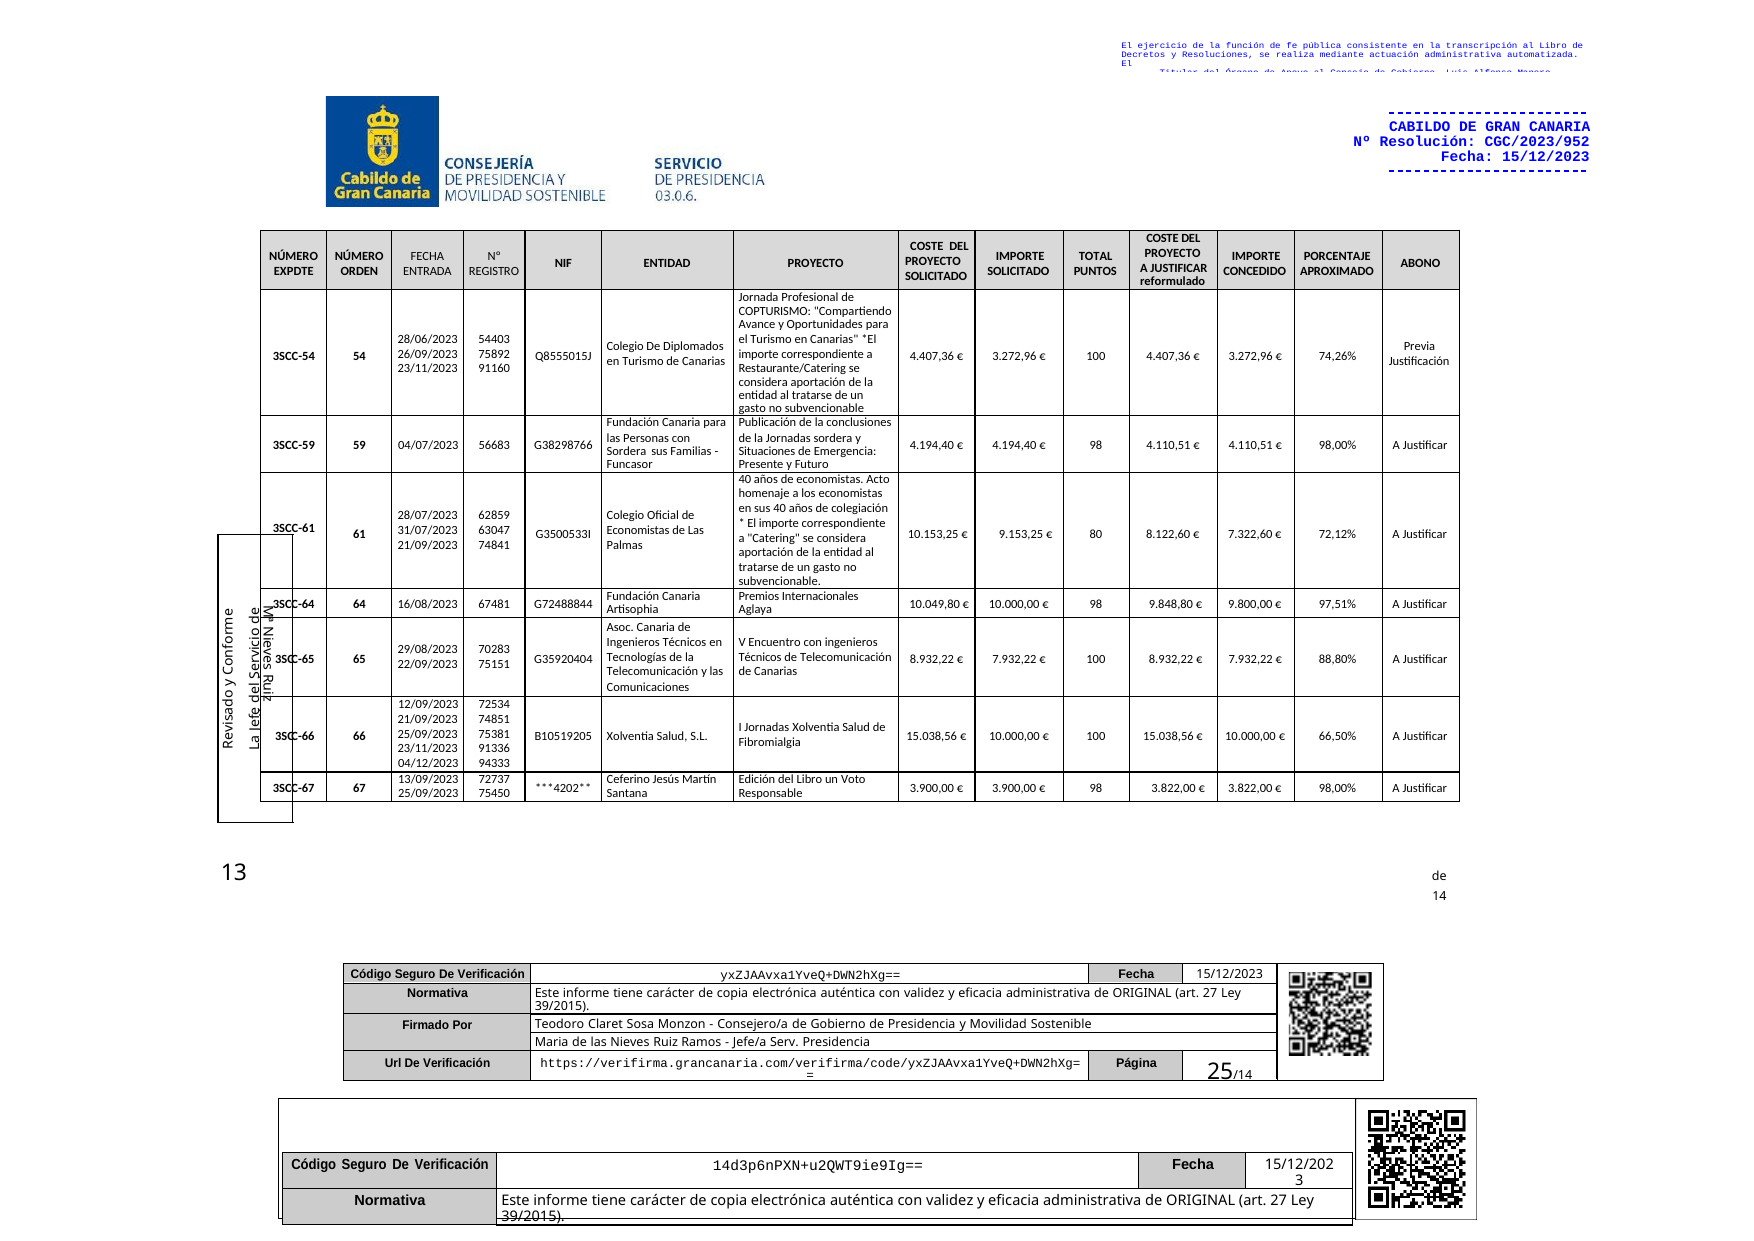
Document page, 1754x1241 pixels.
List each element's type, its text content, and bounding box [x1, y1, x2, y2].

table_cell 3SC [261, 589, 292, 617]
table_cell [1218, 758, 1294, 771]
table_cell [734, 697, 898, 712]
table_cell [1295, 416, 1382, 430]
table_cell [602, 486, 733, 500]
table_cell [1064, 473, 1129, 486]
table_cell [464, 575, 524, 588]
table_cell Presente y Futuro [734, 459, 898, 472]
table_cell [261, 402, 326, 415]
table_cell [602, 290, 733, 304]
table_cell [1218, 486, 1294, 500]
table_cell [464, 318, 524, 331]
table_cell 67481 [464, 589, 524, 617]
table_cell [526, 575, 601, 588]
table_cell [899, 459, 974, 472]
table_cell [1218, 402, 1294, 415]
table_cell [976, 389, 1063, 402]
table_cell [899, 618, 974, 635]
table_cell Responsable [734, 787, 898, 801]
table_cell [464, 304, 524, 318]
table_cell 75450 [464, 787, 524, 801]
table_cell 7.932,22 € [976, 635, 1063, 680]
table_cell G35920404 [526, 635, 601, 680]
table_cell [1218, 459, 1294, 472]
table_cell 3.272,96 € [976, 331, 1063, 375]
table_header NÚMERO ORDEN [327, 231, 391, 289]
table_cell 28/07/2023 31/07/2023 21/09/2023 [392, 500, 463, 561]
table_cell [976, 575, 1063, 588]
table_cell [1218, 618, 1294, 635]
table_cell [1383, 318, 1459, 331]
table_cell [526, 375, 601, 389]
table_header ENTIDAD [602, 231, 733, 289]
table_cell [976, 680, 1063, 696]
table_cell [1383, 304, 1459, 318]
table_cell 61 [327, 500, 391, 561]
table_cell [1130, 680, 1217, 696]
table_cell 4.194,40 € [976, 430, 1063, 459]
table_cell Colegio Oficial de Economistas de Las Palmas [602, 500, 733, 561]
table_cell 4.110,51 € [1130, 430, 1217, 459]
table_cell [327, 486, 391, 500]
table_cell [1130, 758, 1217, 771]
table_cell [392, 459, 463, 472]
table_cell [1130, 375, 1217, 389]
table_cell [1064, 618, 1129, 635]
table_header Fecha [1139, 1153, 1245, 1188]
table_cell [526, 618, 601, 635]
table_cell [464, 459, 524, 472]
table_cell C-67 [293, 773, 326, 801]
table_cell [1383, 618, 1459, 635]
table_cell [526, 389, 601, 402]
table_cell [261, 680, 292, 696]
table_cell 59 [327, 430, 391, 459]
table_cell 13/09/2023 [392, 773, 463, 787]
table_cell [899, 680, 974, 696]
table_cell Fundación Canaria [602, 589, 733, 604]
table_cell [392, 402, 463, 415]
table_cell 98 [1064, 773, 1129, 801]
table_cell [1130, 473, 1217, 486]
table_cell Publicación de la conclusiones [734, 416, 898, 430]
table_cell 10.049,80 € [899, 589, 974, 617]
table_cell [327, 575, 391, 588]
table_cell [392, 473, 463, 486]
table_cell A Justificar [1383, 773, 1459, 801]
table_cell [602, 473, 733, 486]
table_cell A Justificar [1383, 589, 1459, 617]
table_cell Fundación Canaria para [602, 416, 733, 430]
table_cell Comunicaciones [602, 680, 733, 696]
table_cell [392, 389, 463, 402]
table_cell 72737 [464, 773, 524, 787]
table_cell [1130, 575, 1217, 588]
table_cell [1218, 416, 1294, 430]
table_cell [602, 402, 733, 415]
table_cell [1064, 575, 1129, 588]
table_cell [327, 375, 391, 389]
table_cell [976, 402, 1063, 415]
table_cell 64 [327, 589, 391, 617]
table_cell Revisado y Conforme La Jefe del Servicio de Presidencia [219, 535, 260, 801]
table_cell [293, 697, 326, 712]
table_header Nº REGISTRO [464, 231, 524, 289]
table_cell 62859 63047 74841 [464, 500, 524, 561]
table_cell [1064, 486, 1129, 500]
table_cell [899, 697, 974, 712]
table_header IMPORTE CONCEDIDO [1218, 231, 1294, 289]
table_cell 65 [327, 635, 391, 680]
table_cell [327, 618, 391, 635]
table_cell [1218, 473, 1294, 486]
table_cell [464, 389, 524, 402]
table_cell [899, 402, 974, 415]
table_cell [1295, 459, 1382, 472]
table_cell [976, 758, 1063, 771]
table_cell [464, 561, 524, 575]
table_cell [392, 575, 463, 588]
table_cell [1218, 318, 1294, 331]
table_cell [899, 304, 974, 318]
table_cell [1383, 561, 1459, 575]
table_cell 66 [327, 713, 391, 758]
table_cell [1064, 416, 1129, 430]
table_cell [1064, 758, 1129, 771]
table_cell [327, 389, 391, 402]
table_cell [327, 304, 391, 318]
table_cell [602, 375, 733, 389]
table_cell 28/06/2023 26/09/2023 23/11/2023 [392, 331, 463, 375]
table_cell Q8555015J [526, 331, 601, 375]
table_cell [1383, 473, 1459, 486]
table_cell [602, 389, 733, 402]
table_cell 29/08/2023 22/09/2023 [392, 635, 463, 680]
table_header [218, 230, 260, 534]
table_cell Previa Justificación [1383, 331, 1459, 375]
table_cell I Jornadas Xolventia Salud de Fibromialgia [734, 713, 898, 758]
table_cell 9.153,25 € [976, 500, 1063, 561]
table_cell 3SCC-59 [261, 430, 326, 459]
table_cell [1064, 375, 1129, 389]
table_cell [293, 758, 326, 771]
table_cell [526, 561, 601, 575]
table_cell 3SC [261, 635, 292, 680]
table_header FECHA ENTRADA [392, 231, 463, 289]
table_cell [1383, 416, 1459, 430]
table_cell [261, 486, 326, 500]
table_cell [1295, 304, 1382, 318]
table_cell 3.900,00 € [976, 773, 1063, 801]
table_cell el Turismo en Canarias" *El importe correspondiente a Restaurante/Catering se [734, 331, 898, 375]
table_cell [899, 473, 974, 486]
table_cell [1130, 389, 1217, 402]
table_cell Premios Internacionales [734, 589, 898, 604]
table_cell 3SC [261, 773, 292, 801]
table_cell [1295, 318, 1382, 331]
table_cell [293, 802, 1459, 822]
table_cell [1218, 304, 1294, 318]
table_cell [1218, 389, 1294, 402]
table_cell [464, 680, 524, 696]
table_cell 72,12% [1295, 500, 1382, 561]
table_cell [293, 534, 326, 588]
table_cell [602, 697, 733, 712]
table_cell [1064, 402, 1129, 415]
table_header Código Seguro De Verificación [283, 1153, 496, 1188]
table_cell tratarse de un gasto no [734, 561, 898, 575]
table_cell [392, 304, 463, 318]
table_cell [261, 416, 326, 430]
table_cell 4.194,40 € [899, 430, 974, 459]
table_cell [1383, 389, 1459, 402]
table_cell [976, 473, 1063, 486]
table_cell 4.407,36 € [1130, 331, 1217, 375]
table_cell [526, 473, 601, 486]
picture [1288, 972, 1372, 1056]
table_cell [1295, 375, 1382, 389]
table_cell [392, 486, 463, 500]
table_cell [464, 290, 524, 304]
table_cell [327, 758, 391, 771]
table_cell [1218, 561, 1294, 575]
table_cell [1064, 290, 1129, 304]
picture [1355, 1098, 1477, 1220]
table_cell Artisophia [602, 604, 733, 617]
table_cell [526, 402, 601, 415]
table_cell [261, 304, 326, 318]
table_cell 4.407,36 € [899, 331, 974, 375]
table_cell 54403 75892 91160 [464, 331, 524, 375]
table_cell [327, 416, 391, 430]
table_cell [1130, 416, 1217, 430]
table_cell Ingenieros Técnicos en Tecnologías de la Telecomunicación y las [602, 635, 733, 680]
table_cell [899, 758, 974, 771]
table_cell 10.000,00 € [1218, 713, 1294, 758]
table_cell [526, 304, 601, 318]
table_cell 3.272,96 € [1218, 331, 1294, 375]
table_cell [392, 416, 463, 430]
table_cell [464, 402, 524, 415]
table_cell [464, 486, 524, 500]
table_cell [327, 680, 391, 696]
table_header TOTAL PUNTOS [1064, 231, 1129, 289]
table_cell A Justificar [1383, 713, 1459, 758]
table_cell C-65 [293, 635, 326, 680]
table_cell [261, 375, 326, 389]
table_cell Este informe tiene carácter de copia electrónica auténtica con validez y eficacia administrativa de ORIGINAL (art. 27 Ley 39/2015). [497, 1189, 1352, 1224]
table_cell Ceferino Jesús Martín [602, 773, 733, 787]
table_cell 9.800,00 € [1218, 589, 1294, 617]
table_cell [1383, 575, 1459, 588]
table_cell C-64 [293, 589, 326, 617]
table_cell [261, 758, 292, 771]
table_cell [1130, 561, 1217, 575]
table_cell [1218, 575, 1294, 588]
table_cell 40 años de economistas. Acto [734, 473, 898, 486]
table_cell [1130, 318, 1217, 331]
table_cell [899, 375, 974, 389]
table_cell 10.000,00 € [976, 713, 1063, 758]
table_cell A Justificar [1383, 430, 1459, 459]
table_cell 8.932,22 € [1130, 635, 1217, 680]
table_cell [526, 290, 601, 304]
table_cell 70283 75151 [464, 635, 524, 680]
table_cell [293, 680, 326, 696]
table_cell [1295, 575, 1382, 588]
table_cell entidad al tratarse de un [734, 389, 898, 402]
table_cell 04/12/2023 [392, 758, 463, 771]
table_header COSTE DEL PROYECTO SOLICITADO [899, 231, 974, 289]
table_cell 56683 [464, 430, 524, 459]
table_cell [1130, 290, 1217, 304]
table_cell [261, 459, 326, 472]
table_cell en sus 40 años de colegiación * El importe correspondiente a "Catering" se considera aportación de la entidad al [734, 500, 898, 561]
table_cell [1218, 697, 1294, 712]
table_cell G38298766 [526, 430, 601, 459]
table_header PROYECTO [734, 231, 898, 289]
table_cell [1295, 290, 1382, 304]
table_cell [1064, 389, 1129, 402]
table_cell [976, 486, 1063, 500]
table_cell 4.110,51 € [1218, 430, 1294, 459]
table_cell [734, 758, 898, 771]
table_cell 04/07/2023 [392, 430, 463, 459]
table_cell [219, 801, 292, 822]
table_header COSTE DEL PROYECTO A JUSTIFICAR reformulado [1130, 231, 1217, 289]
table_cell [1130, 304, 1217, 318]
table_cell [602, 575, 733, 588]
table_cell [1383, 402, 1459, 415]
table_cell Normativa [283, 1189, 496, 1224]
table_cell 98,00% [1295, 430, 1382, 459]
table_cell [526, 459, 601, 472]
table_cell Avance y Oportunidades para [734, 318, 898, 331]
table_cell [899, 575, 974, 588]
table_cell 98 [1064, 589, 1129, 617]
table_cell [526, 758, 601, 771]
table_cell [976, 618, 1063, 635]
table_cell [1295, 486, 1382, 500]
table_cell [392, 618, 463, 635]
table_cell 80 [1064, 500, 1129, 561]
table_cell 3.822,00 € [1130, 773, 1217, 801]
table_cell [1064, 697, 1129, 712]
table_cell [899, 318, 974, 331]
table_cell [1130, 697, 1217, 712]
table_cell [976, 318, 1063, 331]
table_cell A Justificar [1383, 500, 1459, 561]
table_cell [392, 680, 463, 696]
table_cell considera aportación de la [734, 375, 898, 389]
table_cell [976, 561, 1063, 575]
table_cell 3.822,00 € [1218, 773, 1294, 801]
table_cell [261, 318, 326, 331]
table_cell [526, 486, 601, 500]
table_cell 100 [1064, 713, 1129, 758]
table_header IMPORTE SOLICITADO [976, 231, 1063, 289]
table_cell homenaje a los economistas [734, 486, 898, 500]
table_cell 10.000,00 € [976, 589, 1063, 617]
table_cell 16/08/2023 [392, 589, 463, 617]
table_header PORCENTAJE APROXIMADO [1295, 231, 1382, 289]
table_cell [899, 416, 974, 430]
table_cell las Personas con Sordera sus Familias - [602, 430, 733, 459]
table_cell [1130, 402, 1217, 415]
table_cell [1383, 459, 1459, 472]
table_header 14d3p6nPXN+u2QWT9ie9Ig== [497, 1153, 1138, 1188]
table_cell 98 [1064, 430, 1129, 459]
table_cell [392, 561, 463, 575]
table_cell 3SC [261, 713, 292, 758]
table_cell [1218, 680, 1294, 696]
table_cell 74,26% [1295, 331, 1382, 375]
table_cell 21/09/2023 25/09/2023 23/11/2023 [392, 713, 463, 758]
table_cell 3.900,00 € [899, 773, 974, 801]
table_cell [293, 618, 326, 635]
table_cell [261, 618, 292, 635]
table_cell Aglaya [734, 604, 898, 617]
table_cell 25/09/2023 [392, 787, 463, 801]
table_cell [327, 473, 391, 486]
table_cell [1383, 758, 1459, 771]
table_cell G3500533I [526, 500, 601, 561]
table_cell [327, 318, 391, 331]
table_cell 10.153,25 € [899, 500, 974, 561]
table_cell [1383, 680, 1459, 696]
table_cell [1064, 561, 1129, 575]
table_cell COPTURISMO: "Compartiendo [734, 304, 898, 318]
table_cell [1130, 459, 1217, 472]
table_cell 8.932,22 € [899, 635, 974, 680]
table_cell Asoc. Canaria de [602, 618, 733, 635]
table_cell [392, 318, 463, 331]
table_cell [464, 618, 524, 635]
table_cell [976, 375, 1063, 389]
table_cell [261, 389, 326, 402]
table_cell [1295, 697, 1382, 712]
table_cell 15.038,56 € [899, 713, 974, 758]
table_cell [1383, 290, 1459, 304]
table_cell [464, 473, 524, 486]
table_cell 94333 [464, 758, 524, 771]
table_cell [1295, 389, 1382, 402]
table_cell 7.932,22 € [1218, 635, 1294, 680]
table_cell 98,00% [1295, 773, 1382, 801]
table_cell [1218, 375, 1294, 389]
table_header 15/12/2023 [1246, 1153, 1352, 1188]
table_cell [1130, 618, 1217, 635]
table_cell [976, 304, 1063, 318]
table_cell G72488844 [526, 589, 601, 617]
table_cell 15.038,56 € [1130, 713, 1217, 758]
table_cell [1383, 375, 1459, 389]
table_cell [526, 416, 601, 430]
table_cell [526, 697, 601, 712]
table_cell [602, 561, 733, 575]
table_cell 3SCC-61 [261, 500, 326, 534]
table_cell 100 [1064, 331, 1129, 375]
table_cell 67 [327, 773, 391, 801]
table_cell ***4202** [526, 773, 601, 801]
table_cell [327, 402, 391, 415]
table_cell [526, 318, 601, 331]
table_cell 7.322,60 € [1218, 500, 1294, 561]
table_cell [1295, 618, 1382, 635]
table_cell [1064, 318, 1129, 331]
table_cell 74851 75381 91336 [464, 713, 524, 758]
table_header NÚMERO EXPDTE [261, 231, 326, 289]
table_cell [261, 290, 326, 304]
table_cell [1383, 486, 1459, 500]
table_cell [602, 758, 733, 771]
table_cell subvencionable. [734, 575, 898, 588]
table_cell [1064, 459, 1129, 472]
table_cell [464, 416, 524, 430]
table_cell [1383, 697, 1459, 712]
table_header NIF [526, 231, 601, 289]
table_cell 9.848,80 € [1130, 589, 1217, 617]
table_cell Funcasor [602, 459, 733, 472]
table_cell [976, 290, 1063, 304]
table_cell [526, 680, 601, 696]
table_cell [327, 459, 391, 472]
table_cell [261, 535, 292, 588]
table_cell [1295, 473, 1382, 486]
table_cell 88,80% [1295, 635, 1382, 680]
table_cell C-66 [293, 713, 326, 758]
table_cell [392, 290, 463, 304]
table_cell [1064, 680, 1129, 696]
table_cell [327, 290, 391, 304]
table_cell 12/09/2023 [392, 697, 463, 712]
table_cell [1218, 290, 1294, 304]
table_cell [1295, 561, 1382, 575]
table_cell [602, 318, 733, 331]
table_cell Colegio De Diplomados en Turismo de Canarias [602, 331, 733, 375]
table_cell [976, 697, 1063, 712]
picture [325, 96, 769, 207]
table_cell 66,50% [1295, 713, 1382, 758]
table_cell [976, 416, 1063, 430]
table_cell [976, 459, 1063, 472]
table_cell Jornada Profesional de [734, 290, 898, 304]
table_cell de la Jornadas sordera y Situaciones de Emergencia: [734, 430, 898, 459]
table_cell [392, 375, 463, 389]
table_cell [899, 290, 974, 304]
table_cell [899, 389, 974, 402]
table_cell [1295, 680, 1382, 696]
table_cell B10519205 [526, 713, 601, 758]
table_cell 8.122,60 € [1130, 500, 1217, 561]
table_cell Xolventia Salud, S.L. [602, 713, 733, 758]
table_cell 97,51% [1295, 589, 1382, 617]
table_cell [734, 618, 898, 635]
table_cell [327, 697, 391, 712]
table_cell [464, 375, 524, 389]
table_cell [602, 304, 733, 318]
table_cell [261, 473, 326, 486]
table_cell [734, 680, 898, 696]
list de 14 [204, 856, 1446, 904]
table_cell [1295, 758, 1382, 771]
table_cell Santana [602, 787, 733, 801]
table_cell [1130, 486, 1217, 500]
table_cell [899, 561, 974, 575]
table_cell [899, 486, 974, 500]
table_cell [1295, 402, 1382, 415]
table_cell 72534 [464, 697, 524, 712]
table_cell V Encuentro con ingenieros Técnicos de Telecomunicación de Canarias [734, 635, 898, 680]
table_cell 54 [327, 331, 391, 375]
table_cell [1064, 304, 1129, 318]
table_cell 3SCC-54 [261, 331, 326, 375]
table_cell [261, 697, 292, 712]
table_cell 100 [1064, 635, 1129, 680]
table_cell A Justificar [1383, 635, 1459, 680]
table_cell gasto no subvencionable [734, 402, 898, 415]
table_cell Edición del Libro un Voto [734, 773, 898, 787]
table_cell [327, 561, 391, 575]
table_header ABONO [1383, 231, 1459, 289]
